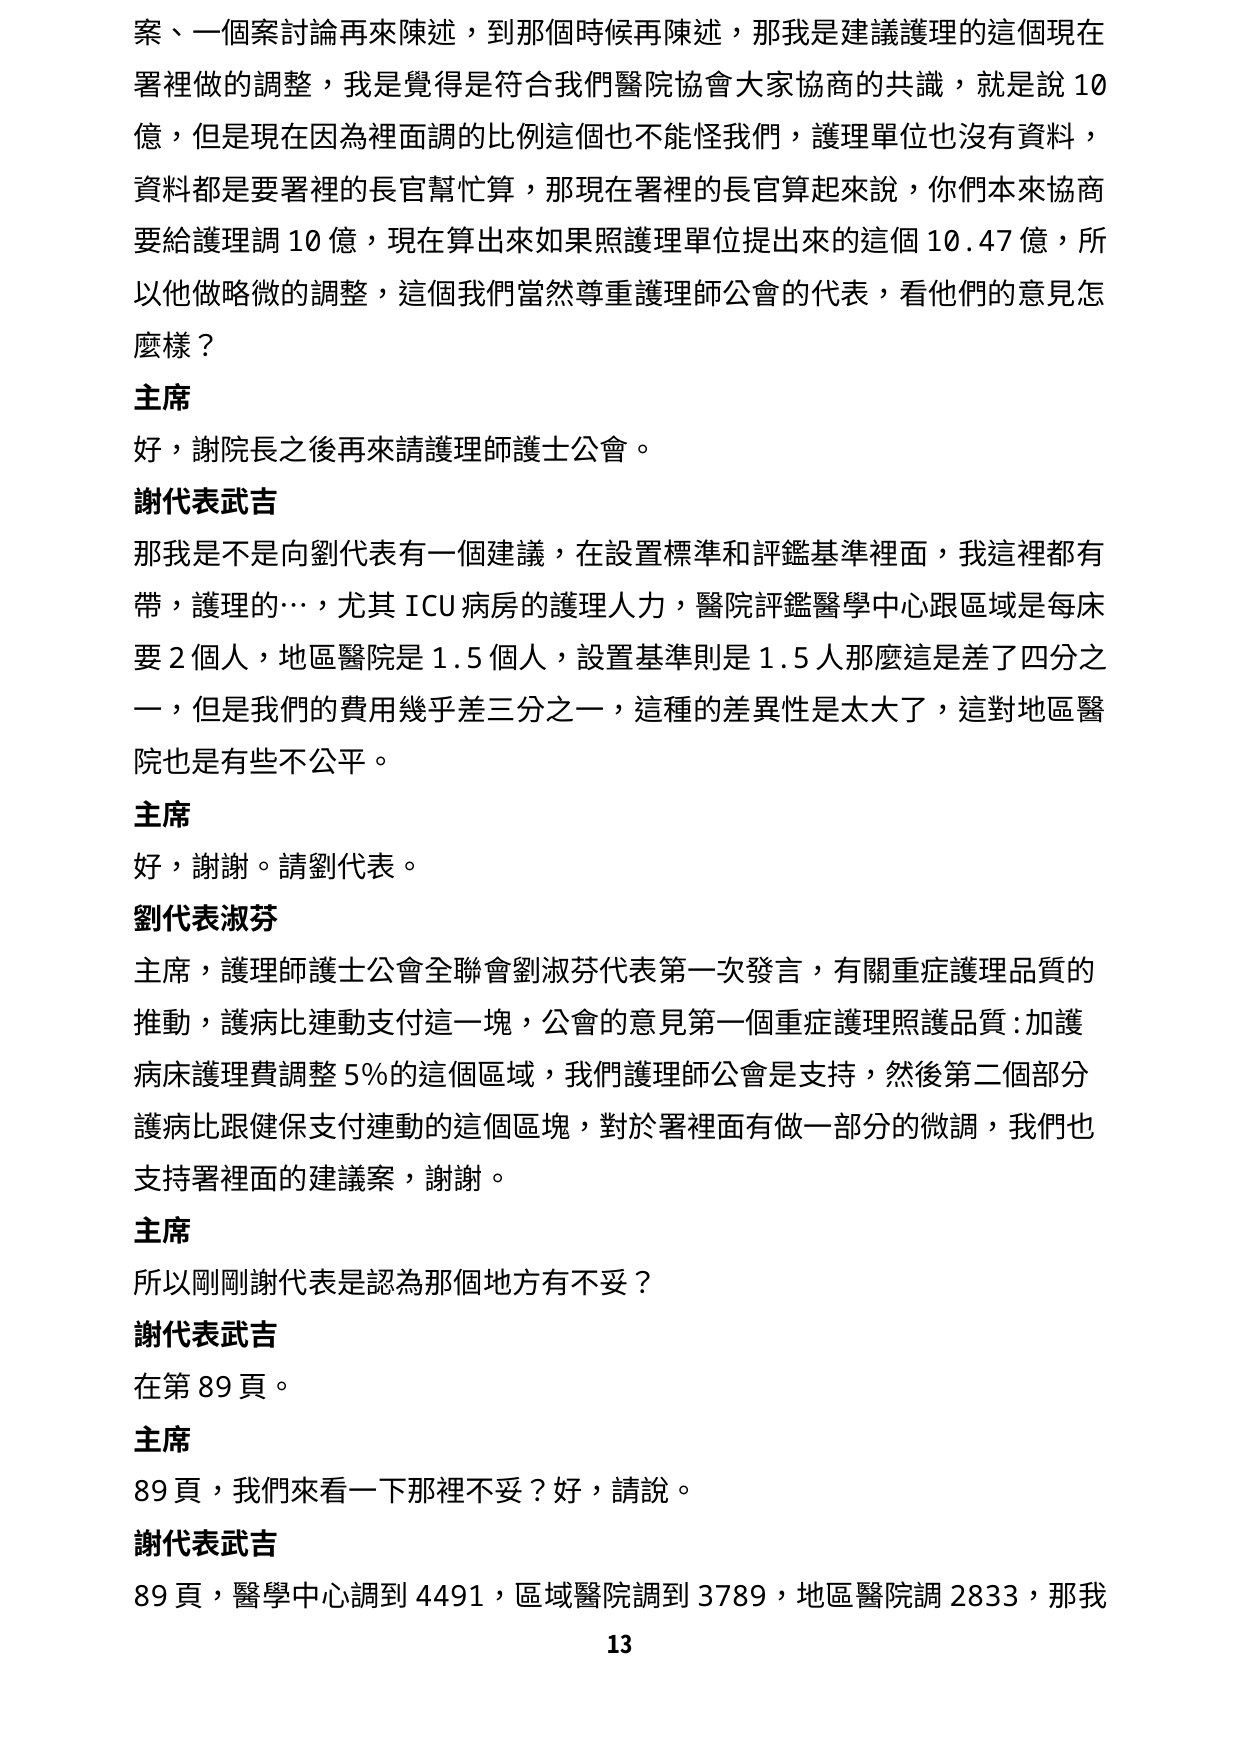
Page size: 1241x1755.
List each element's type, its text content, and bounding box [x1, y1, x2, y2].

text 謝代表武吉 [133, 1302, 1107, 1354]
text 所以剛剛謝代表是認為那個地方有不妥？ [133, 1250, 1107, 1302]
text 主席 [133, 364, 1107, 417]
text 主席，護理師護士公會全聯會劉淑芬代表第一次發言，有關重症護理品質的推動，護病比連動支付這一塊，公會的意見第一個重症護理照護品質:加護病床護理費調整5％的這個區域，我們護理師公會是支持，然後第二個部分護病比跟健保支付連動的這個區塊，對於署裡面有做一部分的微調，我們也支持署裡面的建議案，謝謝。 [133, 937, 1107, 1198]
text 好，謝院長之後再來請護理師護士公會。 [133, 417, 1107, 469]
text 謝代表武吉 [133, 1510, 1107, 1562]
text 89頁，醫學中心調到4491，區域醫院調到3789，地區醫院調2833，那我 [133, 1562, 1107, 1614]
text 好，謝謝。請劉代表。 [133, 833, 1107, 885]
text 劉代表淑芬 [133, 885, 1107, 937]
text 主席 [133, 1198, 1107, 1250]
text 謝代表武吉 [133, 469, 1107, 521]
text 主席 [133, 781, 1107, 833]
text 案、一個案討論再來陳述，到那個時候再陳述，那我是建議護理的這個現在署裡做的調整，我是覺得是符合我們醫院協會大家協商的共識，就是說10億，但是現在因為裡面調的比例這個也不能怪我們，護理單位也沒有資料，資料都是要署裡的長官幫忙算，那現在署裡的長官算起來說，你們本來協商要給護理調10億，現在算出來如果照護理單位提出來的這個10.47億，所以他做略微的調整，這個我們當然尊重護理師公會的代表，看他們的意見怎麼樣？ [133, 0, 1107, 364]
text 那我是不是向劉代表有一個建議，在設置標準和評鑑基準裡面，我這裡都有帶，護理的…，尤其ICU病房的護理人力，醫院評鑑醫學中心跟區域是每床要2個人，地區醫院是1.5個人，設置基準則是1.5人那麼這是差了四分之一，但是我們的費用幾乎差三分之一，這種的差異性是太大了，這對地區醫院也是有些不公平。 [133, 521, 1107, 781]
text 89頁，我們來看一下那裡不妥？好，請說。 [133, 1458, 1107, 1510]
text 在第89頁。 [133, 1354, 1107, 1406]
text 主席 [133, 1406, 1107, 1458]
